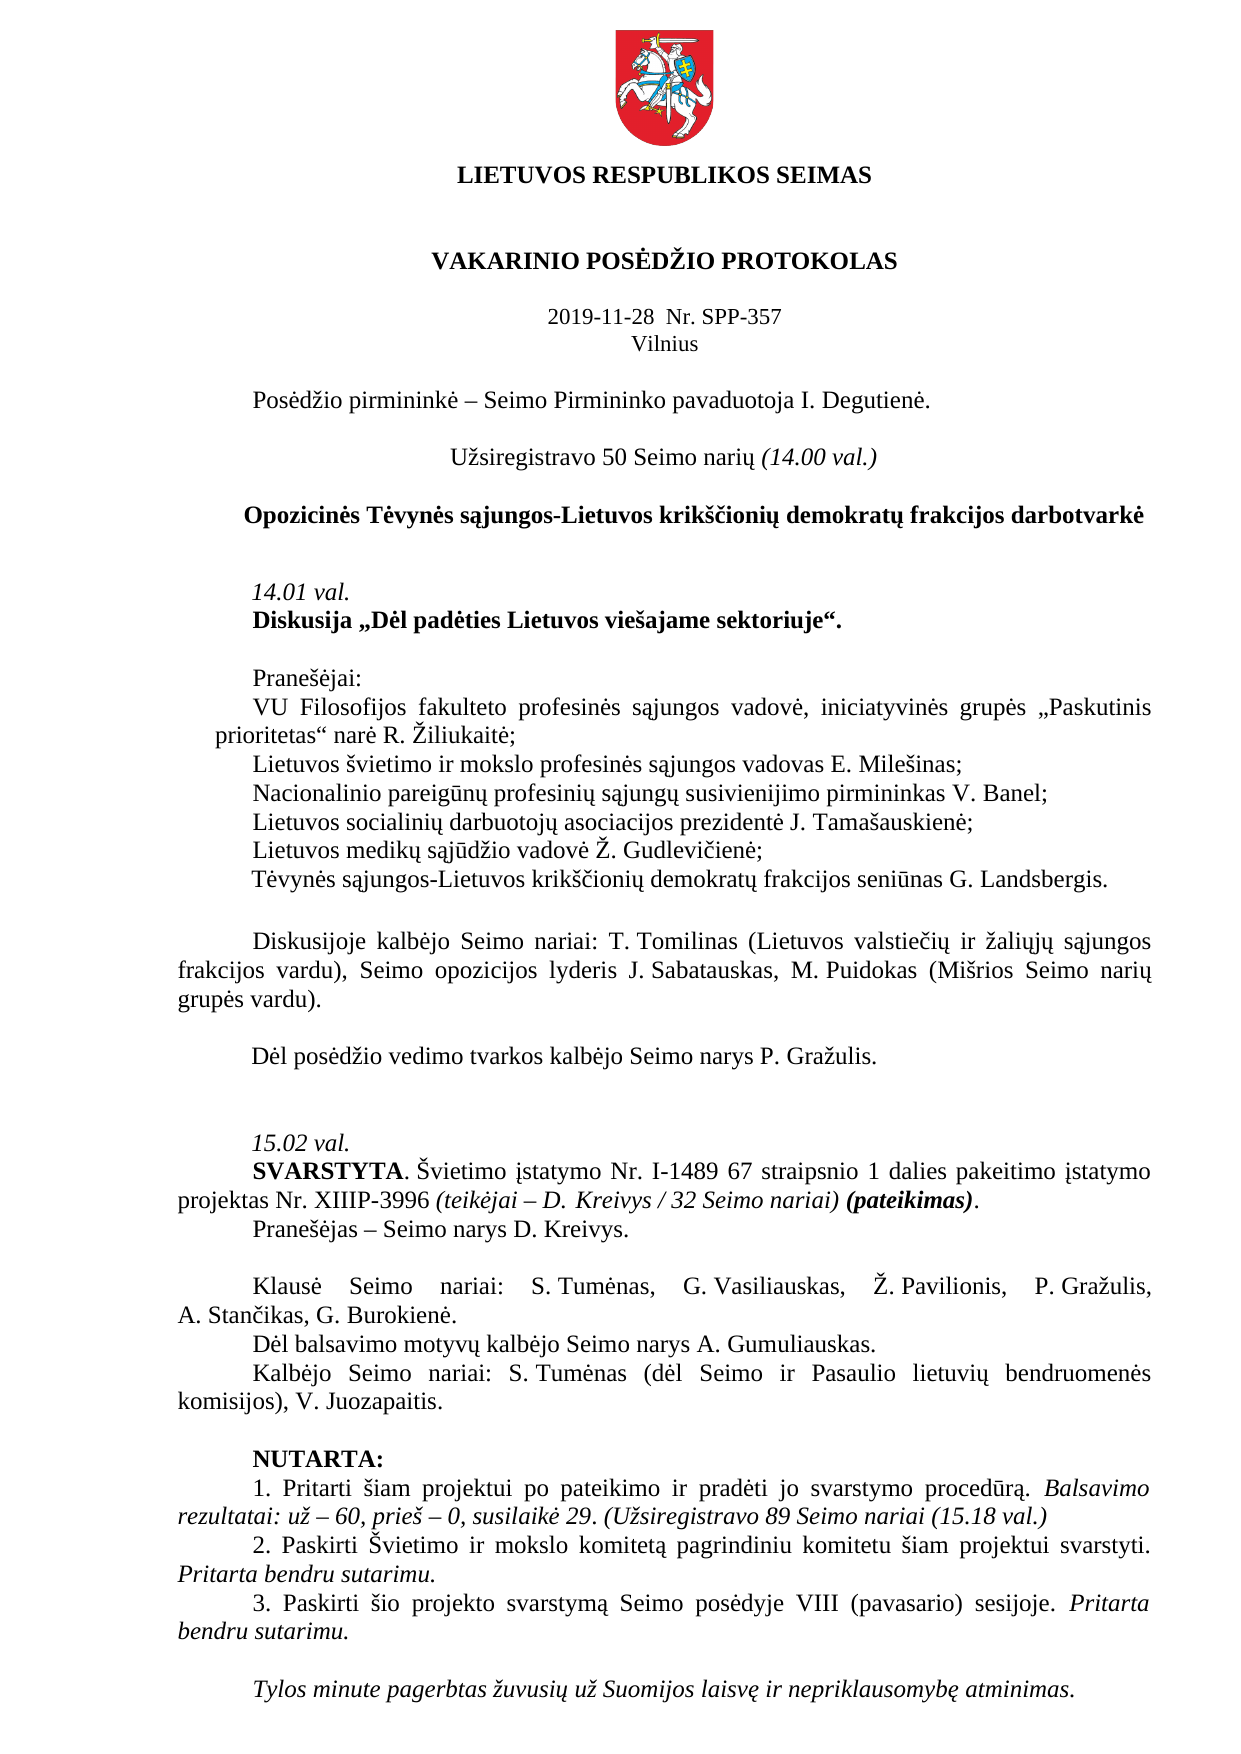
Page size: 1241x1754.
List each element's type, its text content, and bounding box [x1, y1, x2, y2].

text 3. Paskirti šio projekto svarstymą Seimo posėdyje VIII (pavasario) sesijoje. Pritarta bendru sutarimu. [177, 1588, 1152, 1645]
list Lietuvos švietimo ir mokslo profesinės sąjungos vadovas E. Milešinas; [215, 749, 1152, 778]
text Dėl balsavimo motyvų kalbėjo Seimo narys A. Gumuliauskas. [177, 1329, 1152, 1358]
text 14.01 val. [177, 577, 1152, 605]
text Kalbėjo Seimo nariai: S. Tumėnas (dėl Seimo ir Pasaulio lietuvių bendruomenės komisijos), V. Juozapaitis. [177, 1358, 1152, 1415]
text 2019-11-28 Nr. SPP-357 [177, 303, 1152, 330]
text Pranešėjai: [177, 663, 1152, 692]
text Diskusija „Dėl padėties Lietuvos viešajame sektoriuje“. [177, 605, 1152, 634]
text Dėl posėdžio vedimo tvarkos kalbėjo Seimo narys P. Gražulis. [177, 1041, 1152, 1070]
text Nacionalinio pareigūnų profesinių sąjungų susivienijimo pirmininkas V. Banel; [177, 778, 1152, 807]
text Lietuvos socialinių darbuotojų asociacijos prezidentė J. Tamašauskienė; [177, 807, 1152, 835]
text Tylos minute pagerbtas žuvusių už Suomijos laisvę ir nepriklausomybę atminimas. [177, 1674, 1152, 1703]
text Posėdžio pirmininkė – Seimo Pirmininko pavaduotoja I. Degutienė. [177, 385, 1152, 414]
text NUTARTA: [177, 1444, 1152, 1473]
text Pranešėjas – Seimo narys D. Kreivys. [177, 1214, 1152, 1243]
text 1. Pritarti šiam projektui po pateikimo ir pradėti jo svarstymo procedūrą. Balsavimo rezultatai: už – 60, prieš – 0, susilaikė 29. (Užsiregistravo 89 Seimo nariai (15.18 val.) [177, 1473, 1152, 1530]
text Užsiregistravo 50 Seimo narių (14.00 val.) [177, 442, 1152, 471]
text Vilnius [177, 330, 1152, 356]
text VAKARINIO POSĖDŽIO PROTOKOLAS [177, 246, 1152, 275]
text Lietuvos Respublikos Seimas [177, 160, 1152, 188]
text Klausė Seimo nariai: S. Tumėnas, G. Vasiliauskas, Ž. Pavilionis, P. Gražulis, A. Stančikas, G. Burokienė. [177, 1271, 1152, 1329]
text Opozicinės Tėvynės sąjungos-Lietuvos krikščionių demokratų frakcijos darbotvarkė [177, 500, 1152, 529]
text 15.02 val. [177, 1128, 1152, 1156]
text SVARSTYTA. Švietimo įstatymo Nr. I-1489 67 straipsnio 1 dalies pakeitimo įstatymo projektas Nr. XIIIP-3996 (teikėjai – D. Kreivys / 32 Seimo nariai) (pateikimas). [177, 1156, 1152, 1214]
text Tėvynės sąjungos-Lietuvos krikščionių demokratų frakcijos seniūnas G. Landsbergis. [177, 864, 1152, 893]
text 2. Paskirti Švietimo ir mokslo komitetą pagrindiniu komitetu šiam projektui svarstyti. Pritarta bendru sutarimu. [177, 1530, 1152, 1588]
text Lietuvos medikų sąjūdžio vadovė Ž. Gudlevičienė; [177, 835, 1152, 864]
text Diskusijoje kalbėjo Seimo nariai: T. Tomilinas (Lietuvos valstiečių ir žaliųjų sąjungos frakcijos vardu), Seimo opozicijos lyderis J. Sabatauskas, M. Puidokas (Mišrios Seimo narių grupės vardu). [177, 926, 1152, 1013]
list VU Filosofijos fakulteto profesinės sąjungos vadovė, iniciatyvinės grupės „Paskutinis prioritetas“ narė R. Žiliukaitė; [215, 692, 1152, 749]
